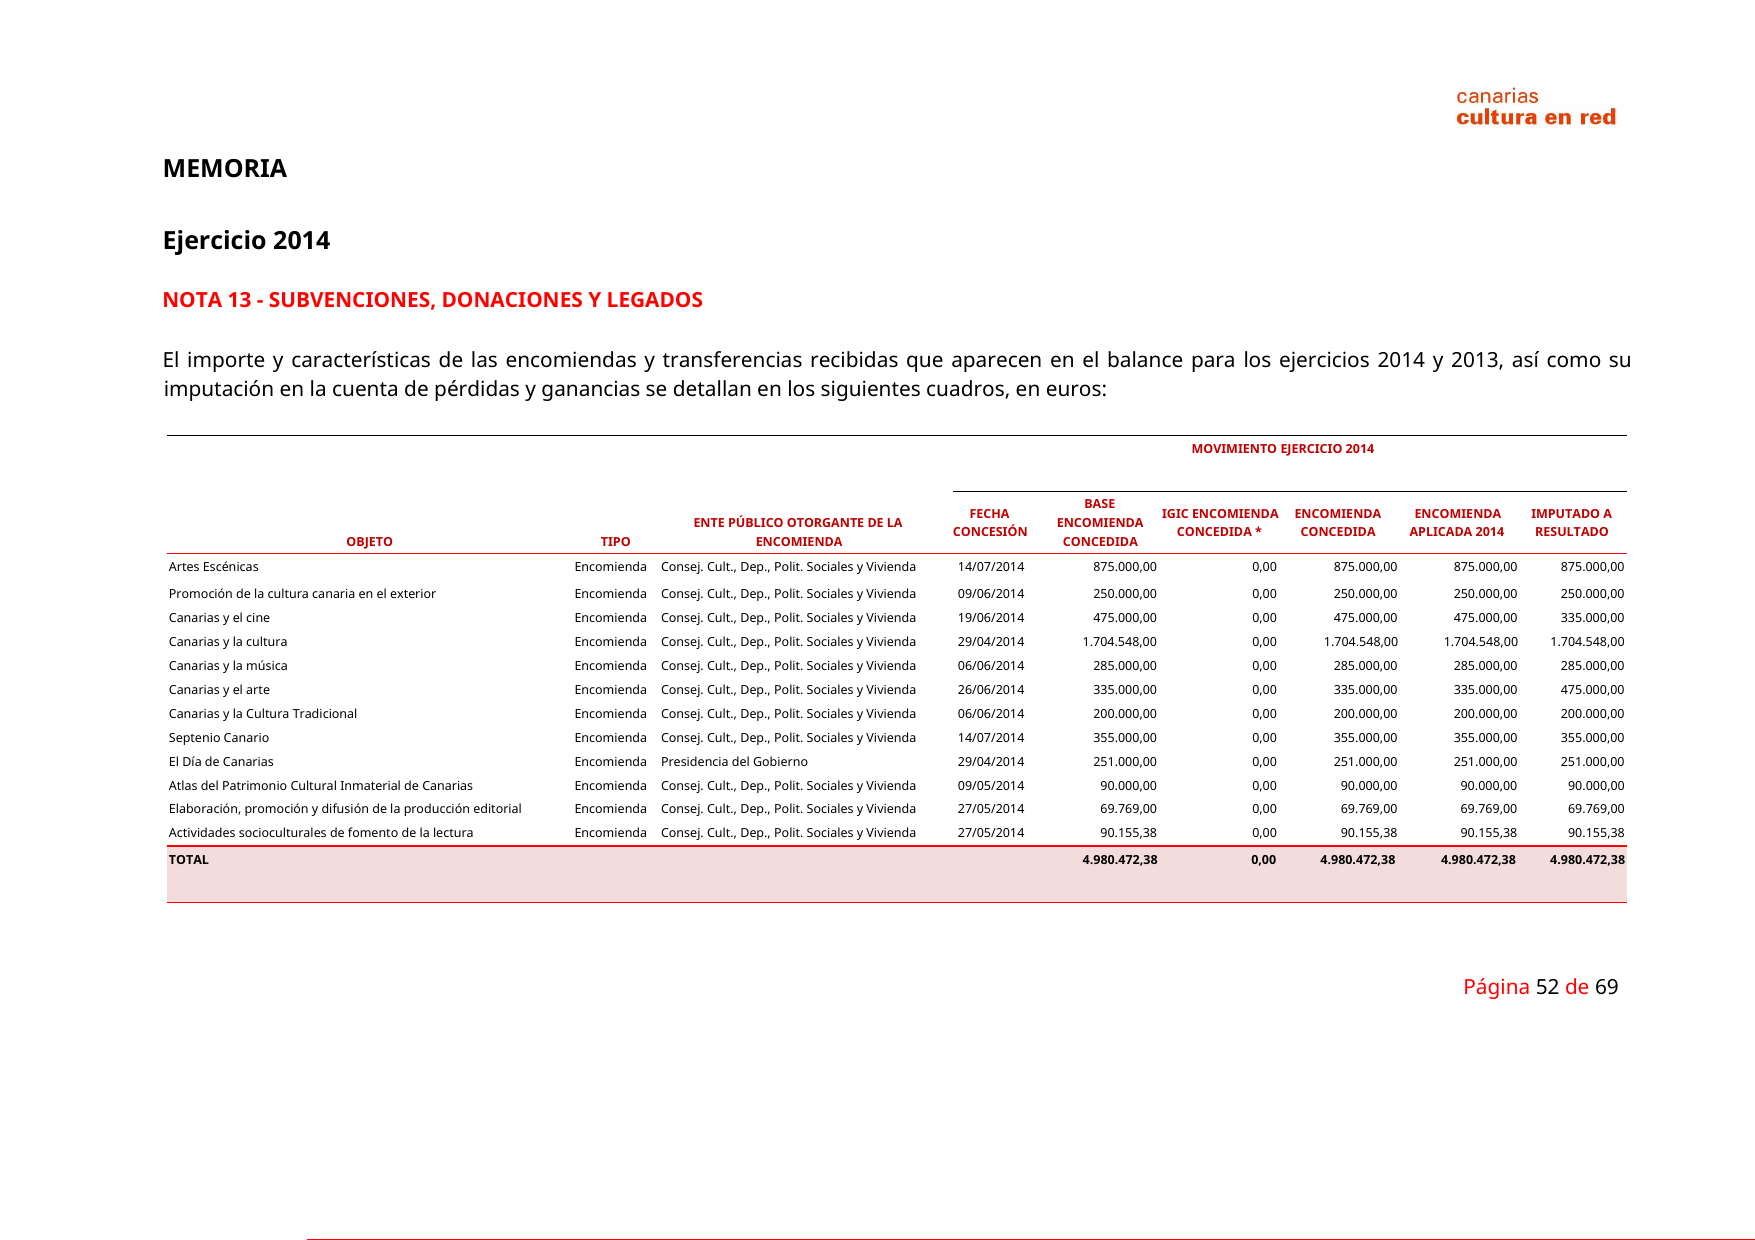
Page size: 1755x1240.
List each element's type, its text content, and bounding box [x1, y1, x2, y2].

table_cell 90.000,00 [1294, 773, 1409, 797]
table_cell 355.000,00 [1409, 725, 1531, 749]
table_cell 1.704.548,00 [1294, 629, 1409, 653]
table_cell 14/07/2014 [953, 554, 1057, 581]
table_cell Artes Escénicas [167, 554, 574, 581]
table_cell 90.000,00 [1409, 773, 1531, 797]
table_cell 285.000,00 [1057, 653, 1162, 677]
table_cell Canarias y la cultura [167, 629, 574, 653]
table_cell 875.000,00 [1409, 554, 1531, 581]
table_cell 90.155,38 [1057, 821, 1162, 845]
table_header MOVIMIENTO EJERCICIO 2014 [1162, 436, 1409, 491]
table_cell 0,00 [1162, 725, 1294, 749]
table_cell 0,00 [1162, 701, 1294, 725]
table_cell [574, 847, 661, 902]
table_cell Consej. Cult., Dep., Polit. Sociales y Vivienda [661, 797, 953, 821]
table_cell 0,00 [1162, 605, 1294, 629]
table_cell 90.155,38 [1531, 821, 1627, 845]
table_cell 0,00 [1162, 797, 1294, 821]
table_cell Consej. Cult., Dep., Polit. Sociales y Vivienda [661, 821, 953, 845]
table_cell Encomienda [574, 725, 661, 749]
table_cell Encomienda [574, 773, 661, 797]
table_cell 200.000,00 [1409, 701, 1531, 725]
table_cell 0,00 [1162, 773, 1294, 797]
table_cell 475.000,00 [1531, 677, 1627, 701]
table_cell 27/05/2014 [953, 821, 1057, 845]
table_cell 285.000,00 [1409, 653, 1531, 677]
table_cell Encomienda [574, 701, 661, 725]
table_cell 250.000,00 [1294, 581, 1409, 605]
table_cell 335.000,00 [1409, 677, 1531, 701]
table_cell 875.000,00 [1531, 554, 1627, 581]
table_cell 285.000,00 [1531, 653, 1627, 677]
table_header [953, 436, 1057, 491]
table_cell 475.000,00 [1057, 605, 1162, 629]
table_cell 251.000,00 [1057, 749, 1162, 773]
table_cell Encomienda [574, 749, 661, 773]
table_cell 90.000,00 [1057, 773, 1162, 797]
table_cell Encomienda [574, 581, 661, 605]
table_cell 90.155,38 [1409, 821, 1531, 845]
table_header OBJETO [167, 436, 574, 553]
table_cell 29/04/2014 [953, 629, 1057, 653]
table_cell Canarias y la música [167, 653, 574, 677]
table_cell 335.000,00 [1057, 677, 1162, 701]
table_cell Elaboración, promoción y difusión de la producción editorial [167, 797, 574, 821]
table_header ENTE PÚBLICO OTORGANTE DE LA ENCOMIENDA [661, 436, 953, 553]
table_cell 250.000,00 [1409, 581, 1531, 605]
table_cell 335.000,00 [1294, 677, 1409, 701]
table_cell Consej. Cult., Dep., Polit. Sociales y Vivienda [661, 629, 953, 653]
table_cell 06/06/2014 [953, 653, 1057, 677]
table_cell 90.000,00 [1531, 773, 1627, 797]
table_cell IGIC ENCOMIENDA CONCEDIDA * [1162, 492, 1294, 553]
table_cell FECHA CONCESIÓN [953, 492, 1057, 553]
table_cell 14/07/2014 [953, 725, 1057, 749]
table_cell 0,00 [1162, 749, 1294, 773]
table_cell 475.000,00 [1409, 605, 1531, 629]
table_cell Presidencia del Gobierno [661, 749, 953, 773]
table_cell [953, 847, 1057, 902]
table_cell 200.000,00 [1057, 701, 1162, 725]
table_cell Encomienda [574, 797, 661, 821]
table_cell Encomienda [574, 653, 661, 677]
table_cell Encomienda [574, 629, 661, 653]
table_cell 250.000,00 [1057, 581, 1162, 605]
table_cell ENCOMIENDA APLICADA 2014 [1409, 492, 1531, 553]
table_cell 0,00 [1162, 847, 1294, 902]
table_cell 4.980.472,38 [1409, 847, 1531, 902]
table_cell 475.000,00 [1294, 605, 1409, 629]
table_cell Consej. Cult., Dep., Polit. Sociales y Vivienda [661, 677, 953, 701]
table_cell BASE ENCOMIENDA CONCEDIDA [1057, 492, 1162, 553]
table_cell 1.704.548,00 [1409, 629, 1531, 653]
table_cell Atlas del Patrimonio Cultural Inmaterial de Canarias [167, 773, 574, 797]
table_cell 27/05/2014 [953, 797, 1057, 821]
table_cell 69.769,00 [1409, 797, 1531, 821]
table_cell 335.000,00 [1531, 605, 1627, 629]
table_cell 1.704.548,00 [1057, 629, 1162, 653]
table_cell 0,00 [1162, 629, 1294, 653]
table_cell Encomienda [574, 821, 661, 845]
table_cell 200.000,00 [1531, 701, 1627, 725]
table_cell Promoción de la cultura canaria en el exterior [167, 581, 574, 605]
table_cell 69.769,00 [1294, 797, 1409, 821]
table_cell Septenio Canario [167, 725, 574, 749]
subtitle NOTA 13 - SUBVENCIONES, DONACIONES Y LEGADOS [162, 285, 1627, 314]
table_cell 4.980.472,38 [1057, 847, 1162, 902]
table_header [1409, 436, 1531, 491]
table_cell Canarias y el cine [167, 605, 574, 629]
table_cell Canarias y la Cultura Tradicional [167, 701, 574, 725]
table_cell 0,00 [1162, 581, 1294, 605]
table_cell 26/06/2014 [953, 677, 1057, 701]
text El importe y características de las encomiendas y transferencias recibidas que aparecen en el balance para los ejercicios 2014 y 2013, así como su imputación en la cuenta de pérdidas y ganancias se detallan en los siguientes cuadros, en euros: [162, 345, 1634, 403]
table_cell Encomienda [574, 554, 661, 581]
table_cell Consej. Cult., Dep., Polit. Sociales y Vivienda [661, 653, 953, 677]
table_cell 19/06/2014 [953, 605, 1057, 629]
table_cell Encomienda [574, 605, 661, 629]
table_cell 355.000,00 [1057, 725, 1162, 749]
table_cell 251.000,00 [1294, 749, 1409, 773]
table_cell 4.980.472,38 [1531, 847, 1627, 902]
table_cell Consej. Cult., Dep., Polit. Sociales y Vivienda [661, 581, 953, 605]
table_cell El Día de Canarias [167, 749, 574, 773]
table_header [1531, 436, 1627, 491]
table_cell 1.704.548,00 [1531, 629, 1627, 653]
table_header TIPO [574, 436, 661, 553]
table_cell Canarias y el arte [167, 677, 574, 701]
table_cell 251.000,00 [1531, 749, 1627, 773]
table_cell 0,00 [1162, 653, 1294, 677]
table_cell 251.000,00 [1409, 749, 1531, 773]
table_cell Consej. Cult., Dep., Polit. Sociales y Vivienda [661, 725, 953, 749]
table_cell 0,00 [1162, 677, 1294, 701]
table_cell 29/04/2014 [953, 749, 1057, 773]
table_cell 200.000,00 [1294, 701, 1409, 725]
table_cell 355.000,00 [1531, 725, 1627, 749]
table_cell Consej. Cult., Dep., Polit. Sociales y Vivienda [661, 605, 953, 629]
table_header [1057, 436, 1162, 491]
table_cell Consej. Cult., Dep., Polit. Sociales y Vivienda [661, 554, 953, 581]
table_cell Encomienda [574, 677, 661, 701]
table_cell ENCOMIENDA CONCEDIDA [1294, 492, 1409, 553]
table_cell 250.000,00 [1531, 581, 1627, 605]
table_cell 355.000,00 [1294, 725, 1409, 749]
table_cell 0,00 [1162, 554, 1294, 581]
table_cell 875.000,00 [1057, 554, 1162, 581]
table_cell 90.155,38 [1294, 821, 1409, 845]
table_cell Consej. Cult., Dep., Polit. Sociales y Vivienda [661, 773, 953, 797]
table_cell TOTAL [167, 847, 574, 902]
table_cell 09/06/2014 [953, 581, 1057, 605]
table_cell Actividades socioculturales de fomento de la lectura [167, 821, 574, 845]
table_cell 09/05/2014 [953, 773, 1057, 797]
table_cell Consej. Cult., Dep., Polit. Sociales y Vivienda [661, 701, 953, 725]
table_cell [661, 847, 953, 902]
table_cell 4.980.472,38 [1294, 847, 1409, 902]
table_cell 69.769,00 [1531, 797, 1627, 821]
table_cell IMPUTADO A RESULTADO [1531, 492, 1627, 553]
table_cell 69.769,00 [1057, 797, 1162, 821]
table_cell 06/06/2014 [953, 701, 1057, 725]
table_cell 875.000,00 [1294, 554, 1409, 581]
table_cell 285.000,00 [1294, 653, 1409, 677]
table_cell 0,00 [1162, 821, 1294, 845]
